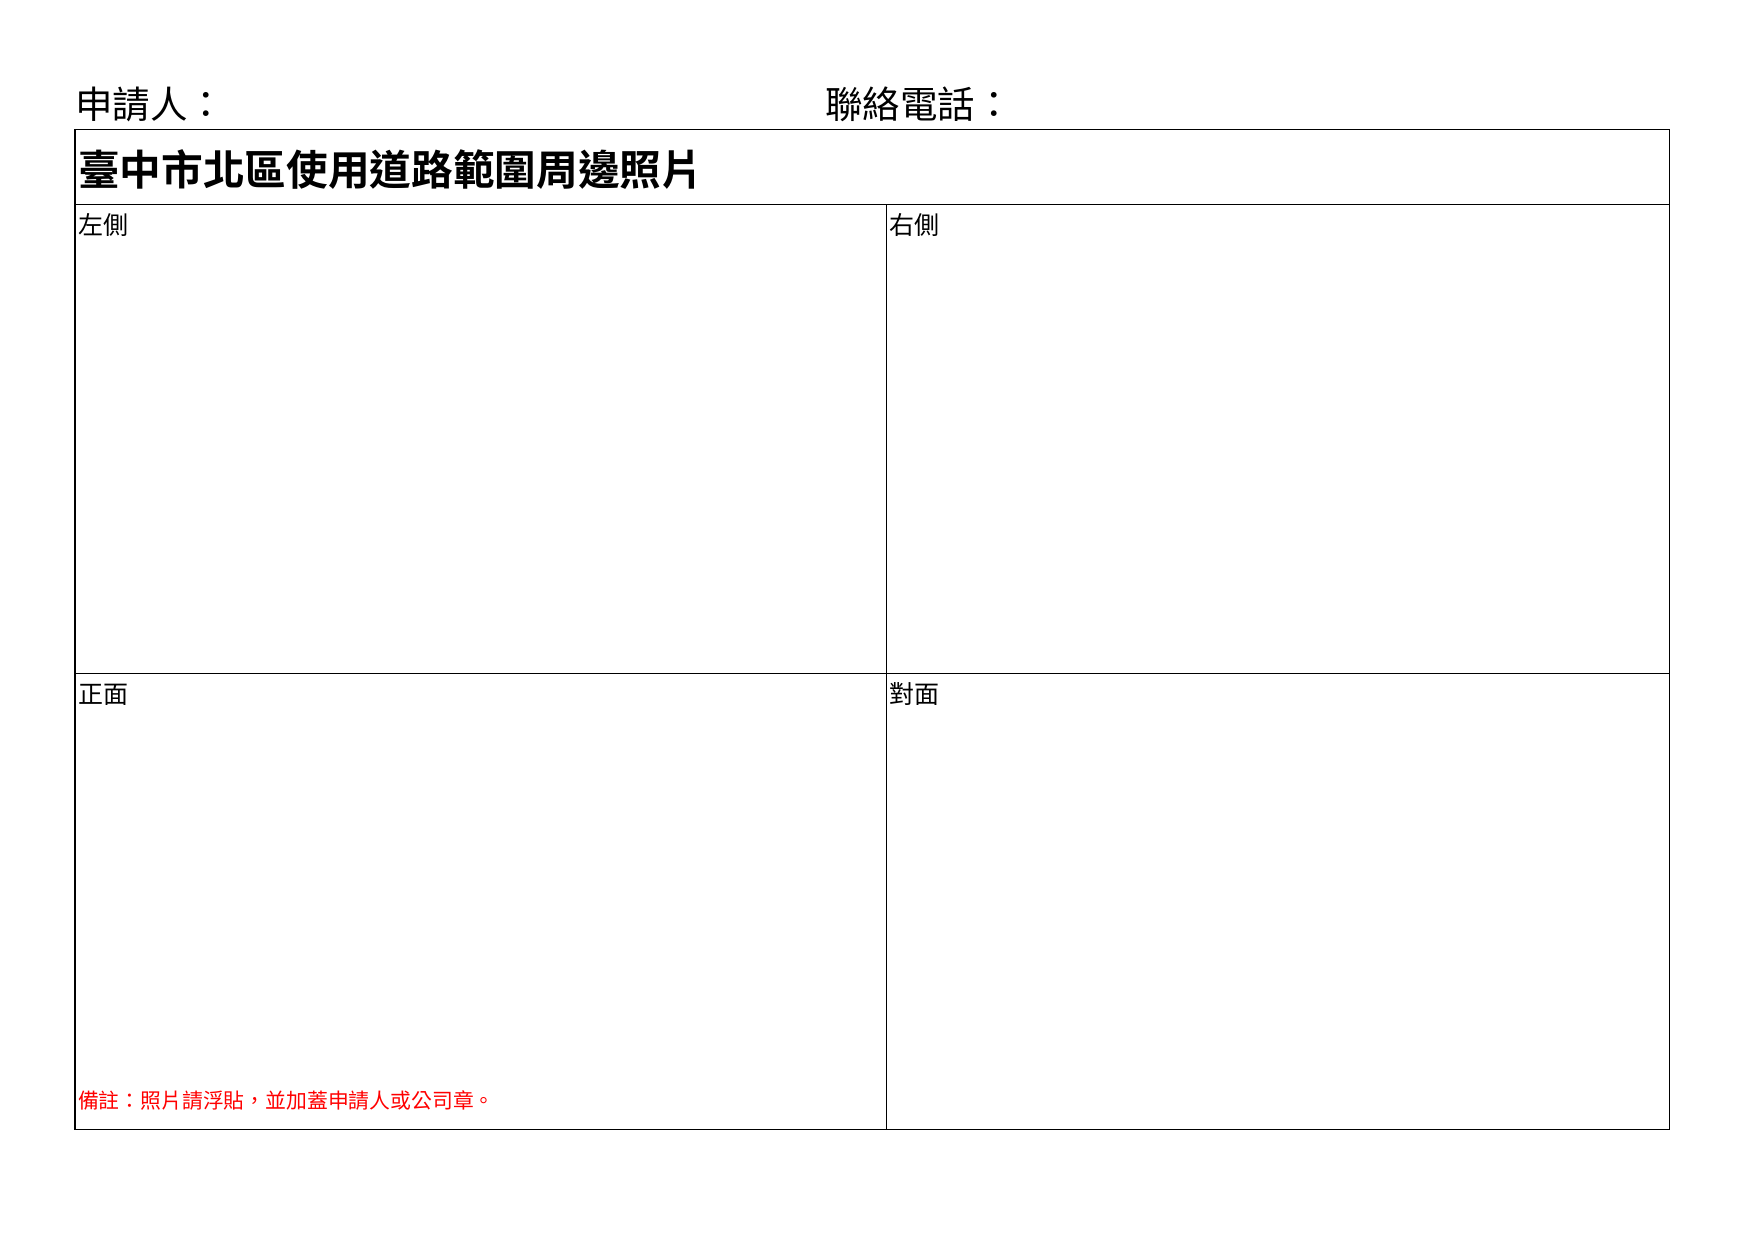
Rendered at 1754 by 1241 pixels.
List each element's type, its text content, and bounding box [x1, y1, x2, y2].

table_cell 正面 備註：照片請浮貼，並加蓋申請人或公司章。 [76, 674, 886, 1129]
table_cell 對面 [887, 674, 1669, 1129]
table_cell 左側 [76, 205, 886, 673]
table_header 臺中市北區使用道路範圍周邊照片 [76, 130, 1669, 204]
table_cell 右側 [887, 205, 1669, 673]
text 申請人： 聯絡電話： [75, 75, 1679, 129]
